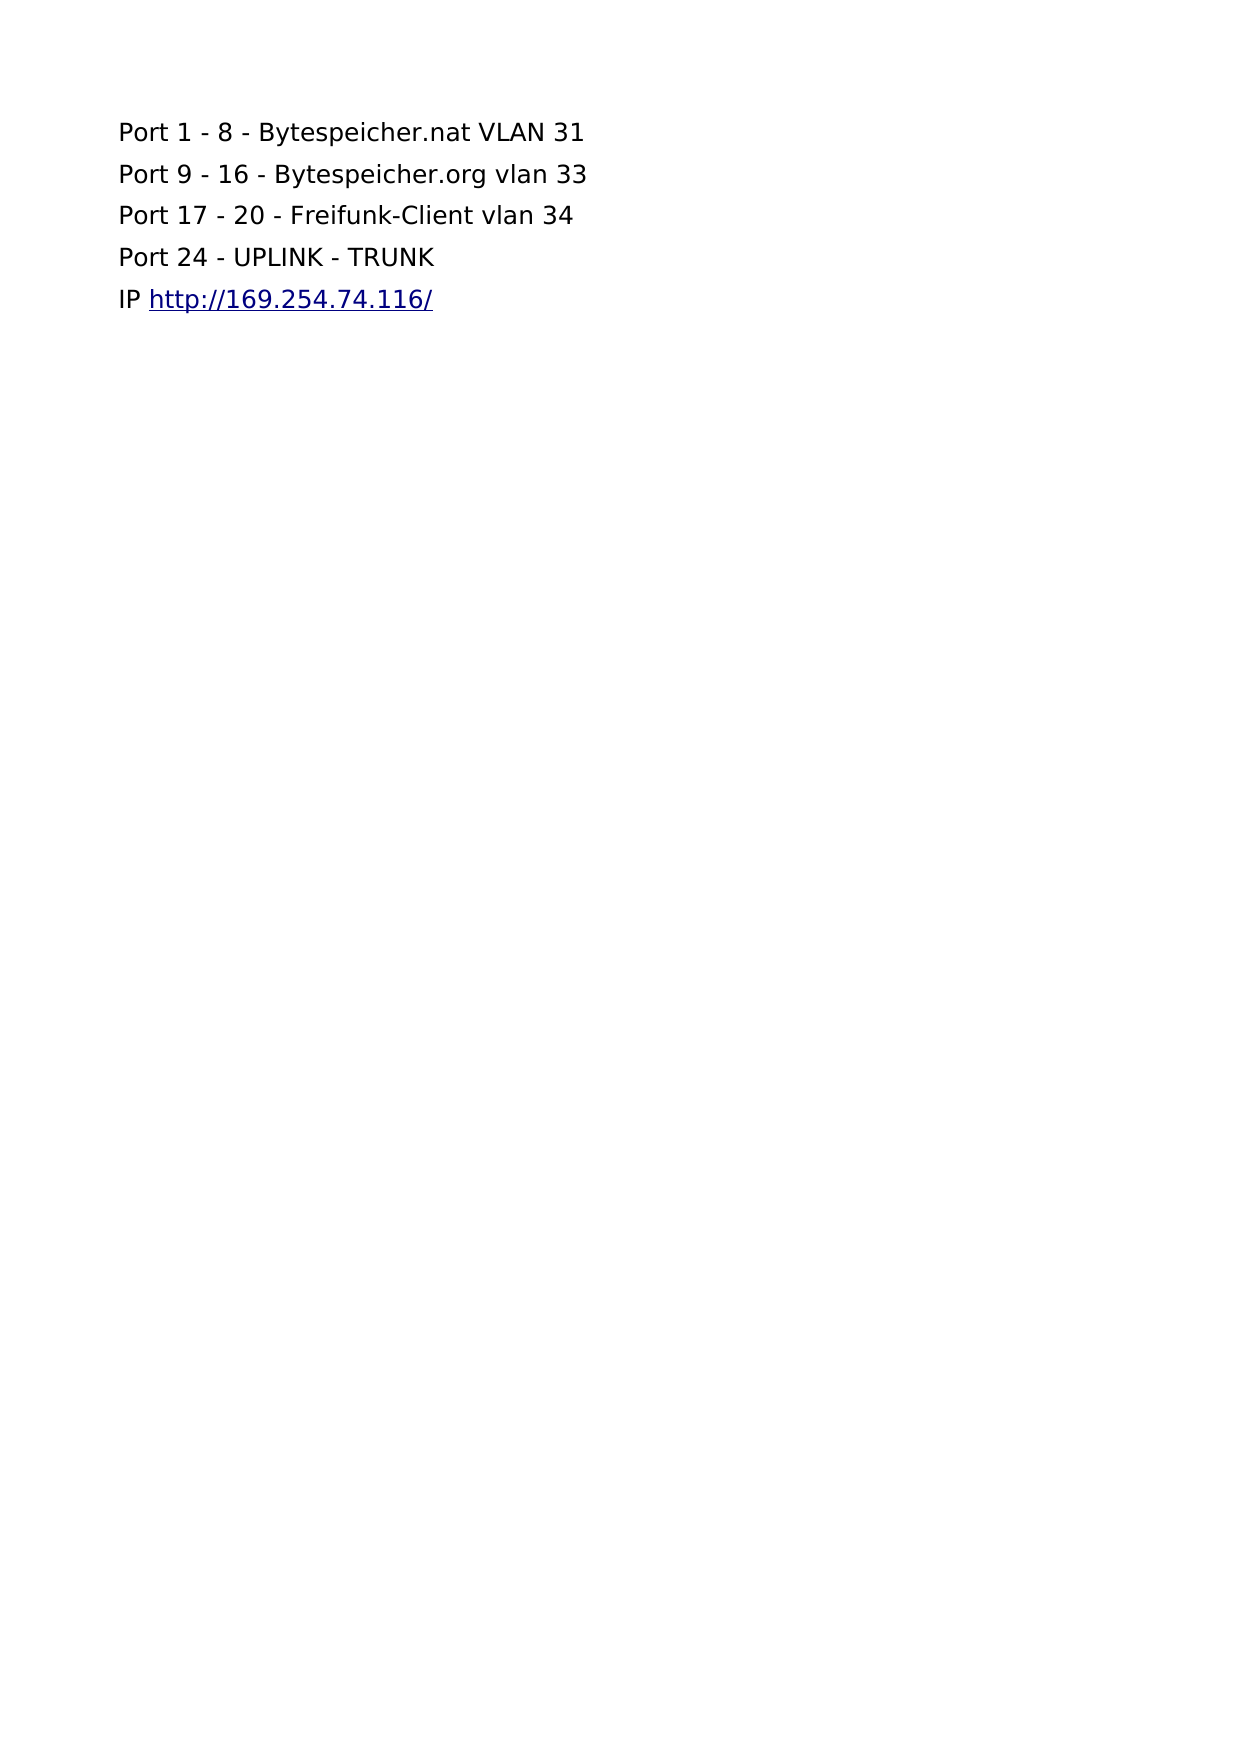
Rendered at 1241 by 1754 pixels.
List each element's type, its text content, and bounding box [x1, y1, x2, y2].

text Port 24 - UPLINK - TRUNK [118, 243, 1122, 272]
text Port 1 - 8 - Bytespeicher.nat VLAN 31 [118, 118, 1122, 147]
text Port 17 - 20 - Freifunk-Client vlan 34 [118, 201, 1122, 231]
text Port 9 - 16 - Bytespeicher.org vlan 33 [118, 160, 1122, 189]
text IP http://169.254.74.116/ [118, 285, 1122, 314]
